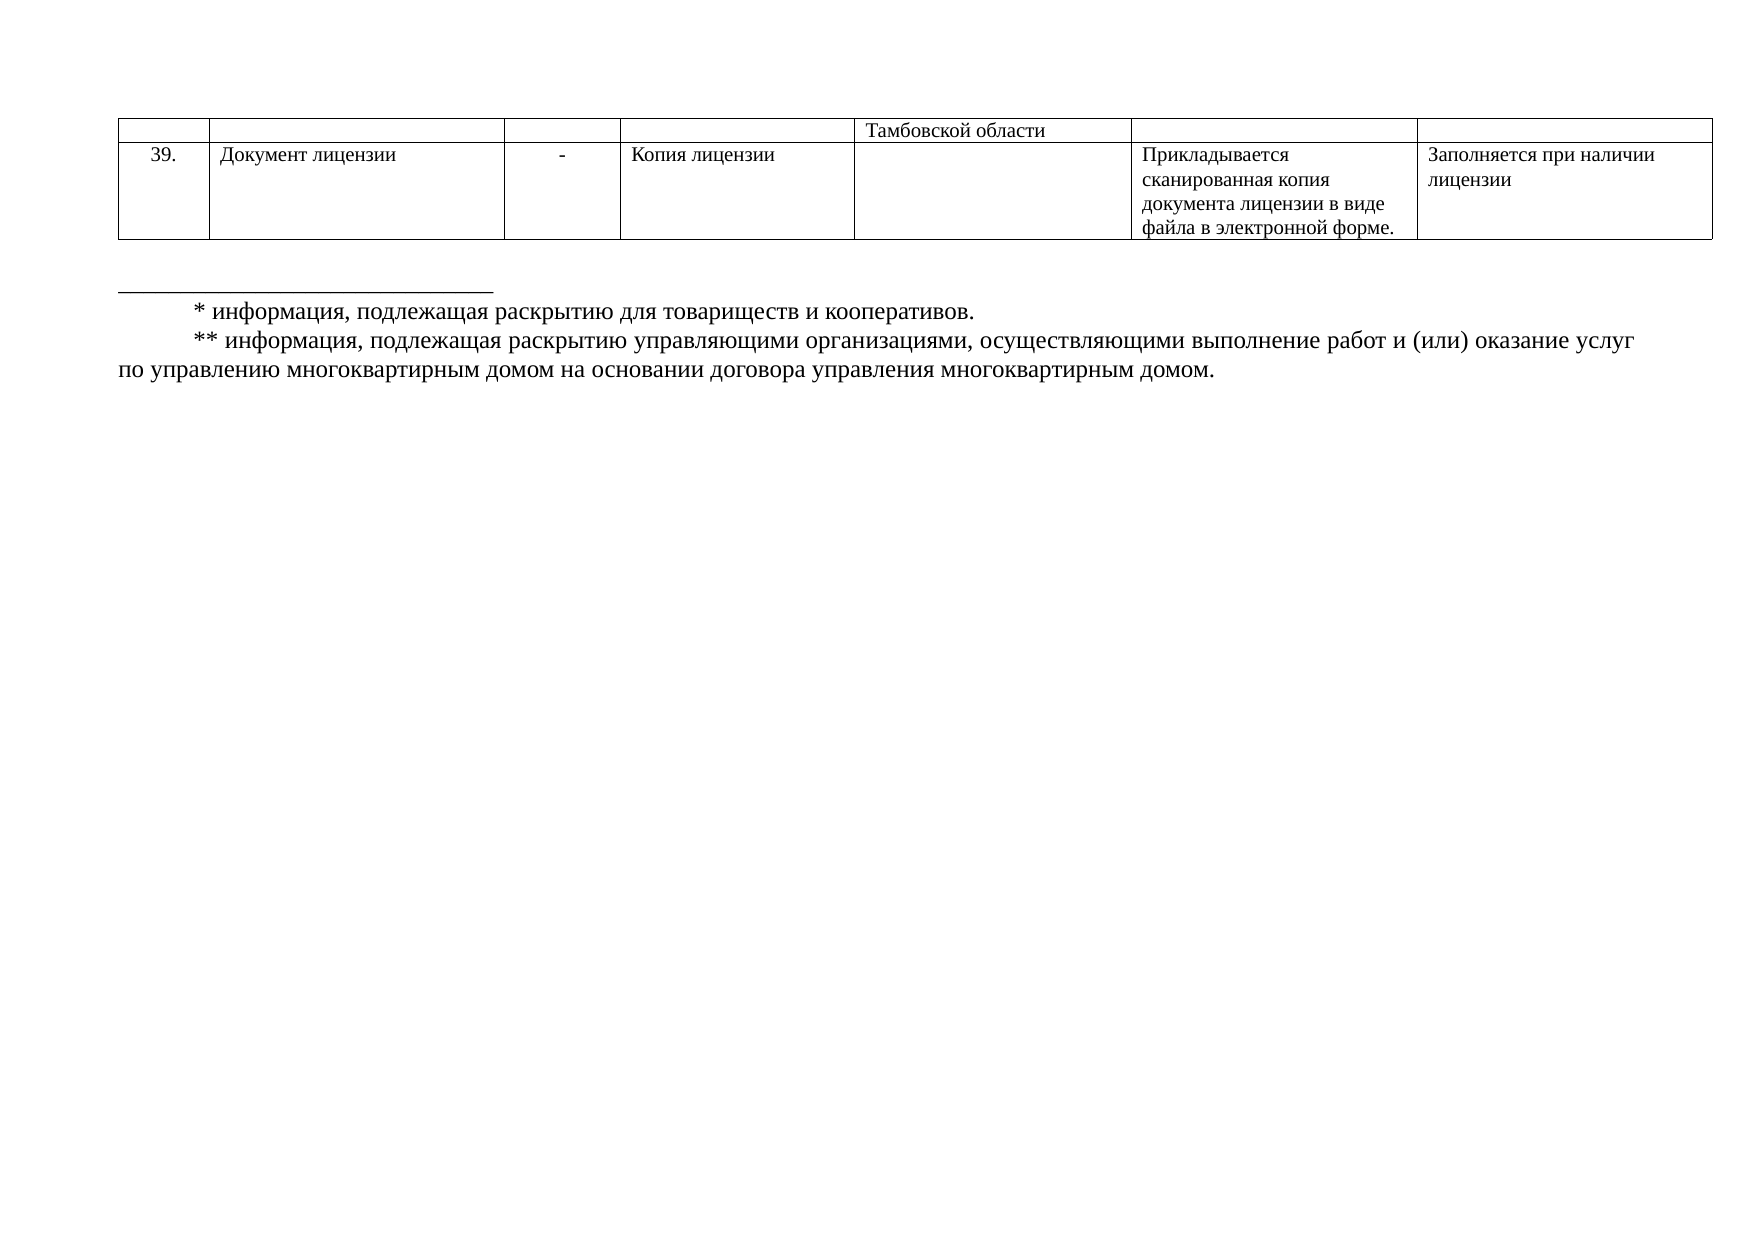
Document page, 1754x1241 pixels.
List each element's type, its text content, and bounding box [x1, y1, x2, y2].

table_cell [1132, 119, 1417, 142]
table_cell Документ лицензии [210, 143, 504, 239]
table_cell [855, 143, 1131, 239]
table_cell [1418, 119, 1712, 142]
table_cell Копия лицензии [621, 143, 854, 239]
table_cell Прикладывается сканированная копия документа лицензии в виде файла в электронной форме. [1132, 143, 1417, 239]
table_cell Тамбовской области [855, 119, 1131, 142]
table_cell Заполняется при наличии лицензии [1418, 143, 1712, 239]
table_cell - [505, 119, 620, 142]
table_cell 39. [119, 143, 209, 239]
table_cell [119, 119, 209, 142]
text ** информация, подлежащая раскрытию управляющими организациями, осуществляющими выполнение работ и (или) оказание услуг по управлению многоквартирным домом на основании договора управления многоквартирным домом. [118, 325, 1636, 382]
table_cell [210, 119, 504, 142]
text ______________________________ [118, 267, 1636, 296]
text * информация, подлежащая раскрытию для товариществ и кооперативов. [118, 296, 1636, 325]
table_cell [621, 119, 854, 142]
table_cell - [505, 143, 620, 239]
